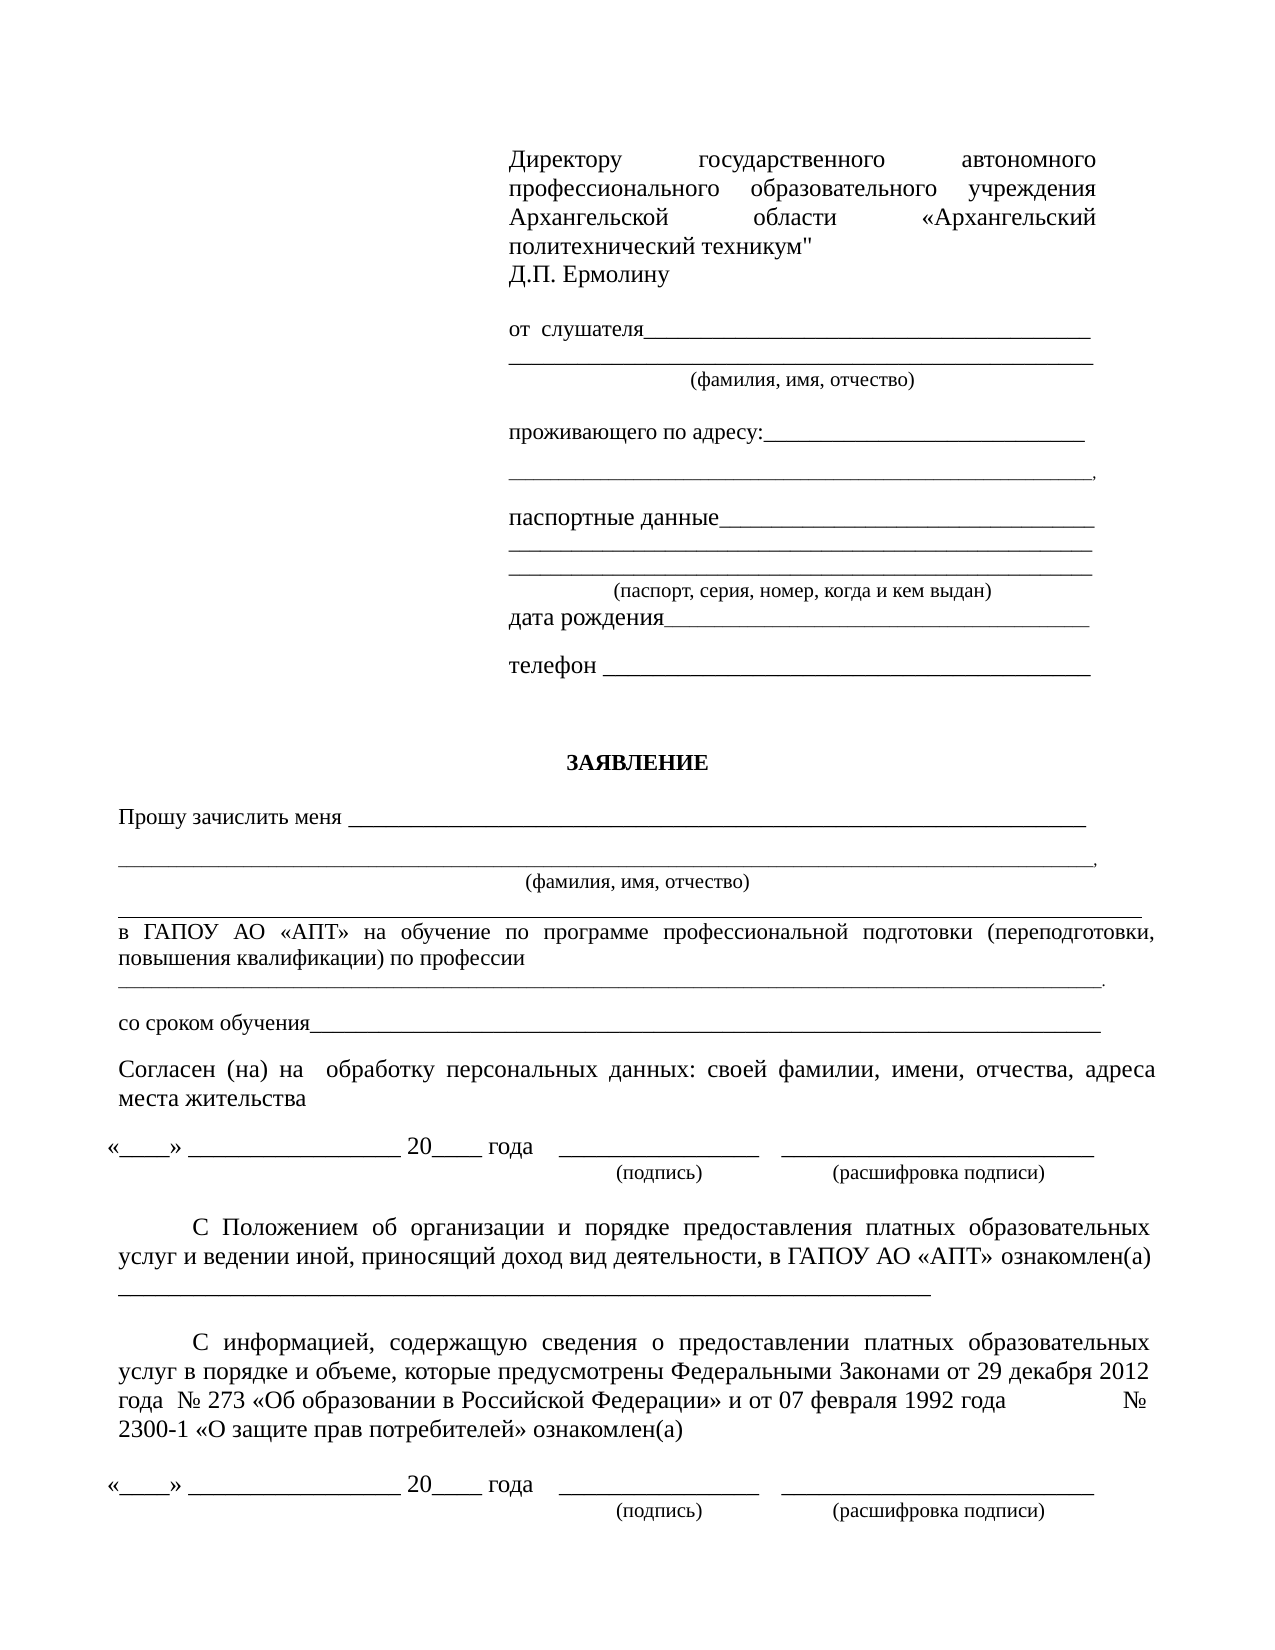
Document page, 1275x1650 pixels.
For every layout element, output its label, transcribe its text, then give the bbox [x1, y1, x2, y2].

table_header [92, 145, 497, 288]
text Согласен (на) на обработку персональных данных: своей фамилии, имени, отчества, адреса места жительства [118, 1054, 1157, 1112]
text ______________________________________________________________________________________________________________________. [118, 970, 1172, 989]
table_cell от слушателя_______________________________________ ___________________________________________________ (фамилия, имя, отчество) проживающего по адресу:____________________________ ______________________________________________________________________, паспортные данные____________________________________ ________________________________________________________ ________________________________________________________ (паспорт, серия, номер, когда и кем выдан) дата рождения___________________________________________________ телефон _______________________________________ [498, 288, 1107, 722]
table_header ________________ (подпись) [548, 1469, 770, 1522]
table_header «____» _________________ 20____ года [96, 1131, 548, 1184]
table_header _________________________ (расшифровка подписи) [770, 1131, 1107, 1184]
text ЗАЯВЛЕНИЕ [118, 749, 1157, 775]
table_cell [92, 288, 497, 722]
table_header _________________________ (расшифровка подписи) [770, 1469, 1107, 1522]
table_header «____» _________________ 20____ года [96, 1469, 548, 1522]
text С Положением об организации и порядке предоставления платных образовательных услуг и ведении иной, приносящий доход вид деятельности, в ГАПОУ АО «АПТ» ознакомлен(а) _________________________________________________________________ [118, 1212, 1151, 1299]
text Прошу зачислить меня ___________________________________________________________ [118, 801, 1157, 830]
text С информацией, содержащую сведения о предоставлении платных образовательных услуг в порядке и объеме, которые предусмотрены Федеральными Законами от 29 декабря 2012 года № 273 «Об образовании в Российской Федерации» и от 07 февраля 1992 года № 2300-1 «О защите прав потребителей» ознакомлен(а) [118, 1327, 1151, 1442]
text _____________________________________________________________________________________________________________________, [118, 849, 1172, 868]
table_header Директору государственного автономного профессионального образовательного учреждения Архангельской области «Архангельский политехнический техникум" Д.П. Ермолину [498, 145, 1107, 288]
text (фамилия, имя, отчество) [118, 868, 1157, 893]
table_header ________________ (подпись) [548, 1131, 770, 1184]
text в ГАПОУ АО «АПТ» на обучение по программе профессиональной подготовки (переподготовки, повышения квалификации) по профессии [118, 918, 1157, 970]
text со сроком обучения_____________________________________________________________________ [118, 1009, 1172, 1035]
